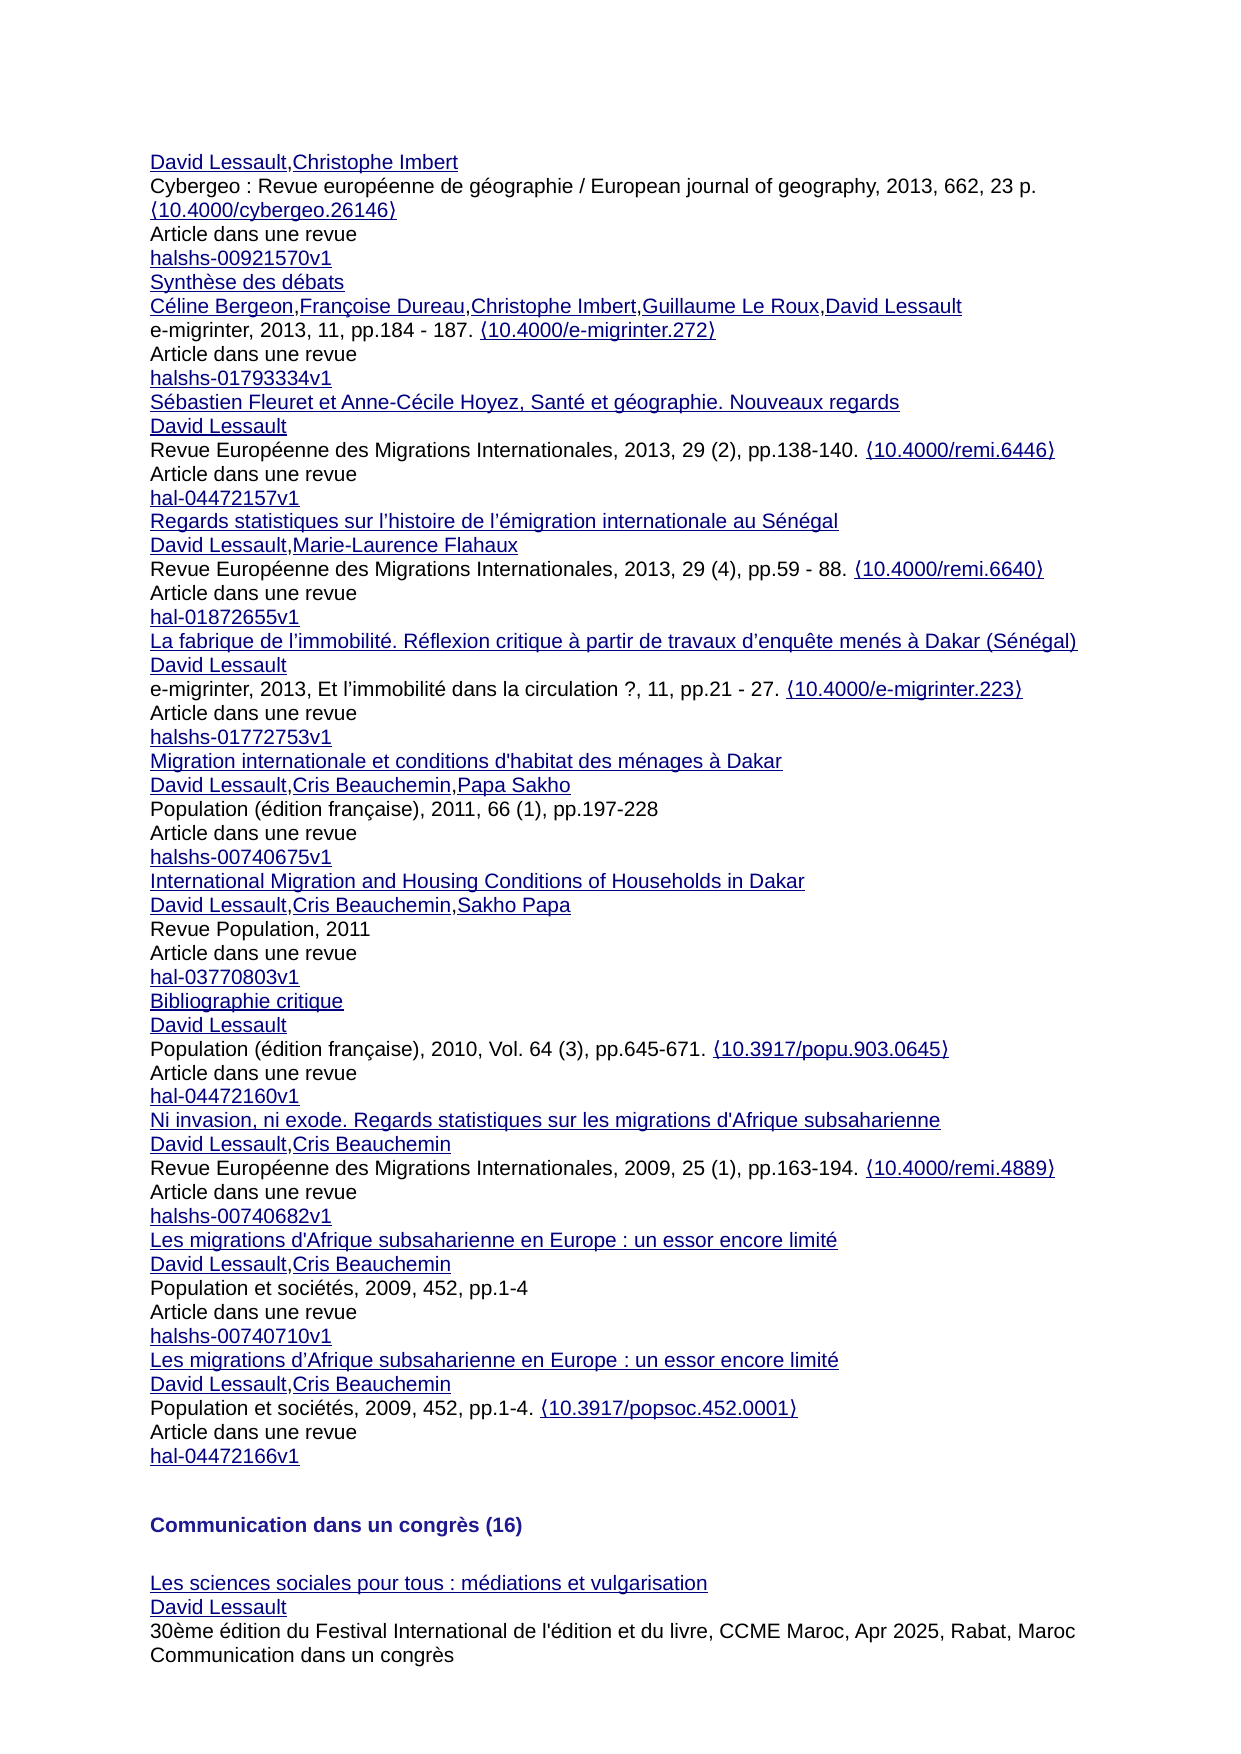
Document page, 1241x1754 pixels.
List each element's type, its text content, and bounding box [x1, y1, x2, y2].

table_cell Migration internationale et conditions d'habitat des ménages à Dakar David Lessault,Cris Beauchemin,Papa Sakho Population (édition française), 2011, 66 (1), pp.197-228 Article dans une revue halshs-00740675v1 [150, 749, 1090, 869]
subtitle Communication dans un congrès (16) [150, 1512, 1090, 1536]
table_cell Bibliographie critique David Lessault Population (édition française), 2010, Vol. 64 (3), pp.645-671. ⟨10.3917/popu.903.0645⟩ Article dans une revue hal-04472160v1 [150, 989, 1090, 1108]
table_cell Synthèse des débats Céline Bergeon,Françoise Dureau,Christophe Imbert,Guillaume Le Roux,David Lessault e-migrinter, 2013, 11, pp.184 - 187. ⟨10.4000/e-migrinter.272⟩ Article dans une revue halshs-01793334v1 [150, 270, 1090, 389]
table_cell Sébastien Fleuret et Anne-Cécile Hoyez, Santé et géographie. Nouveaux regards David Lessault Revue Européenne des Migrations Internationales, 2013, 29 (2), pp.138-140. ⟨10.4000/remi.6446⟩ Article dans une revue hal-04472157v1 [150, 390, 1090, 509]
table_cell Ni invasion, ni exode. Regards statistiques sur les migrations d'Afrique subsaharienne David Lessault,Cris Beauchemin Revue Européenne des Migrations Internationales, 2009, 25 (1), pp.163-194. ⟨10.4000/remi.4889⟩ Article dans une revue halshs-00740682v1 [150, 1108, 1090, 1228]
table_cell Regards statistiques sur l’histoire de l’émigration internationale au Sénégal David Lessault,Marie-Laurence Flahaux Revue Européenne des Migrations Internationales, 2013, 29 (4), pp.59 - 88. ⟨10.4000/remi.6640⟩ Article dans une revue hal-01872655v1 [150, 509, 1090, 629]
table_cell Les migrations d’Afrique subsaharienne en Europe : un essor encore limité David Lessault,Cris Beauchemin Population et sociétés, 2009, 452, pp.1-4. ⟨10.3917/popsoc.452.0001⟩ Article dans une revue hal-04472166v1 [150, 1348, 1090, 1468]
table_cell La fabrique de l’immobilité. Réflexion critique à partir de travaux d’enquête menés à Dakar (Sénégal) David Lessault e-migrinter, 2013, Et l’immobilité dans la circulation ?, 11, pp.21 - 27. ⟨10.4000/e-migrinter.223⟩ Article dans une revue halshs-01772753v1 [150, 629, 1090, 749]
table_cell Les migrations d'Afrique subsaharienne en Europe : un essor encore limité David Lessault,Cris Beauchemin Population et sociétés, 2009, 452, pp.1-4 Article dans une revue halshs-00740710v1 [150, 1228, 1090, 1348]
table_cell International Migration and Housing Conditions of Households in Dakar David Lessault,Cris Beauchemin,Sakho Papa Revue Population, 2011 Article dans une revue hal-03770803v1 [150, 869, 1090, 988]
table_header Les sciences sociales pour tous : médiations et vulgarisation David Lessault 30ème édition du Festival International de l'édition et du livre, CCME Maroc, Apr 2025, Rabat, Maroc Communication dans un congrès [150, 1571, 1090, 1667]
table_cell David Lessault,Christophe Imbert Cybergeo : Revue européenne de géographie / European journal of geography, 2013, 662, 23 p. ⟨10.4000/cybergeo.26146⟩ Article dans une revue halshs-00921570v1 [150, 150, 1090, 270]
